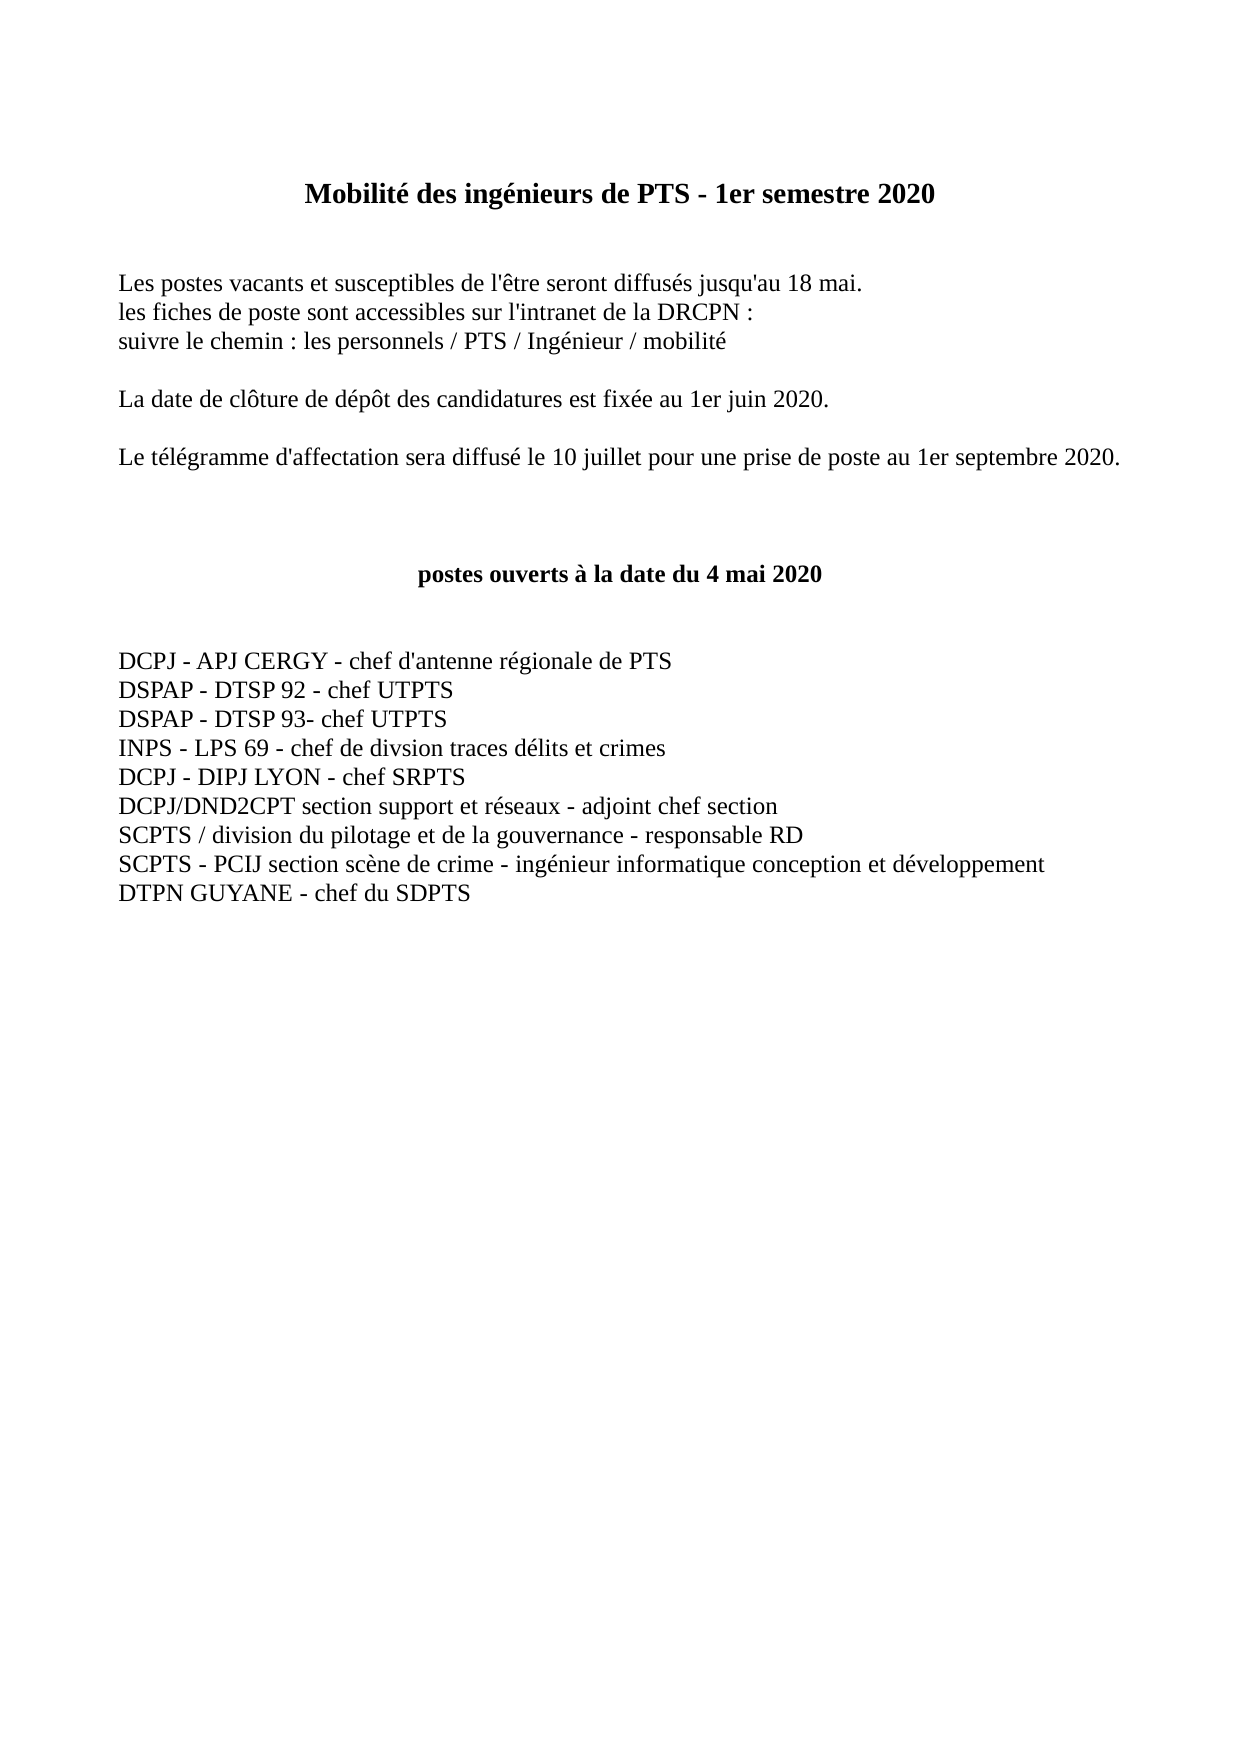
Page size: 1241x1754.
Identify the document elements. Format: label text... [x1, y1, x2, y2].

text DSPAP - DTSP 92 - chef UTPTS [118, 675, 1122, 704]
text DTPN GUYANE - chef du SDPTS [118, 878, 1122, 907]
text DCPJ - APJ CERGY - chef d'antenne régionale de PTS [118, 646, 1122, 675]
text La date de clôture de dépôt des candidatures est fixée au 1er juin 2020. [118, 384, 1122, 413]
text Mobilité des ingénieurs de PTS - 1er semestre 2020 [118, 176, 1122, 210]
text DCPJ - DIPJ LYON - chef SRPTS [118, 762, 1122, 791]
text Les postes vacants et susceptibles de l'être seront diffusés jusqu'au 18 mai. [118, 268, 1122, 297]
text SCPTS / division du pilotage et de la gouvernance - responsable RD [118, 820, 1122, 849]
text postes ouverts à la date du 4 mai 2020 [118, 558, 1122, 588]
text SCPTS - PCIJ section scène de crime - ingénieur informatique conception et développement [118, 849, 1122, 878]
text DSPAP - DTSP 93- chef UTPTS [118, 704, 1122, 733]
text DCPJ/DND2CPT section support et réseaux - adjoint chef section [118, 791, 1122, 820]
text les fiches de poste sont accessibles sur l'intranet de la DRCPN : [118, 297, 1122, 326]
text Le télégramme d'affectation sera diffusé le 10 juillet pour une prise de poste au 1er septembre 2020. [118, 442, 1122, 471]
text suivre le chemin : les personnels / PTS / Ingénieur / mobilité [118, 326, 1122, 355]
text INPS - LPS 69 - chef de divsion traces délits et crimes [118, 733, 1122, 762]
